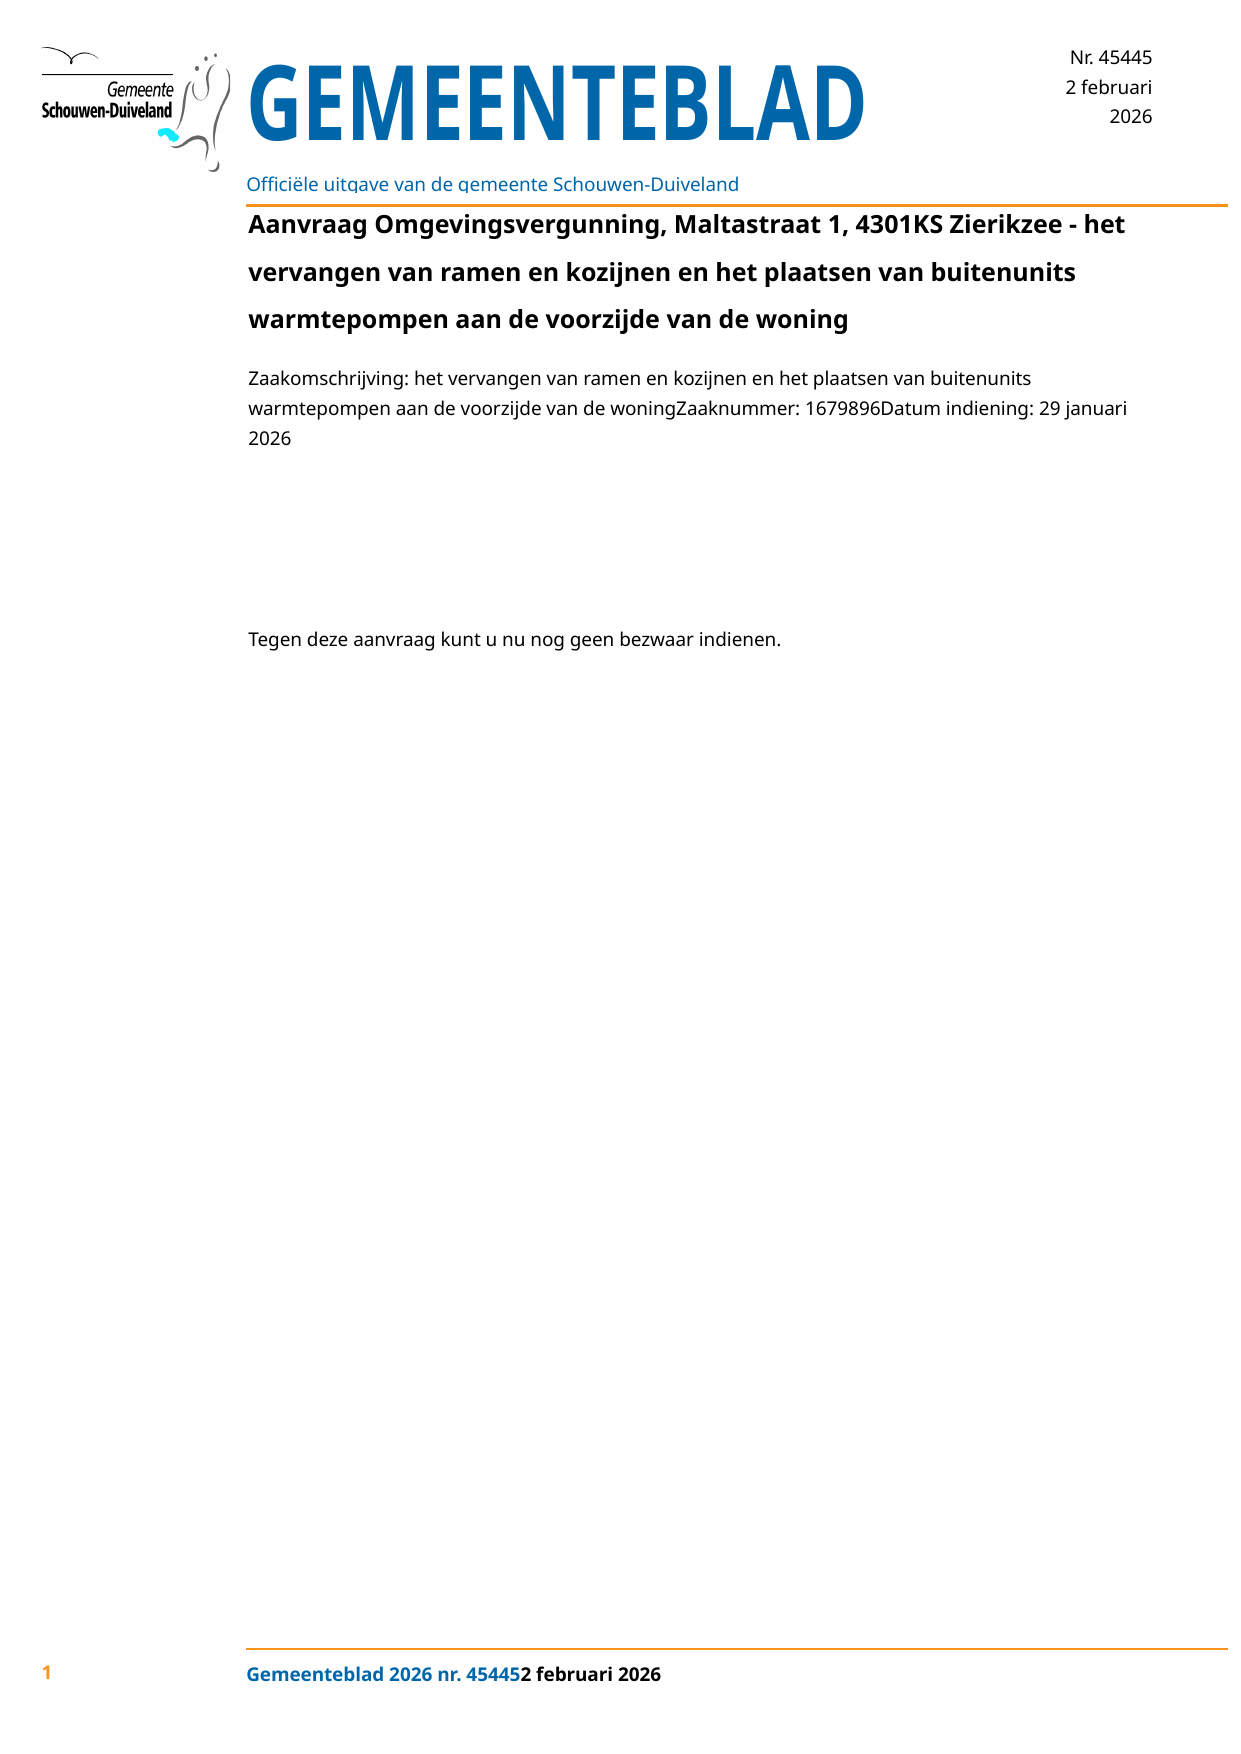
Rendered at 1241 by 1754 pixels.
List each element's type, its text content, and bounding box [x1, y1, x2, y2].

text Tegen deze aanvraag kunt u nu nog geen bezwaar indienen. [248, 626, 1152, 652]
picture [41, 47, 231, 172]
text Aanvraag Omgevingsvergunning, Maltastraat 1, 4301KS Zierikzee - het vervangen van ramen en kozijnen en het plaatsen van buitenunits warmtepompen aan de voorzijde van de woning [248, 207, 1152, 336]
text Zaakomschrijving: het vervangen van ramen en kozijnen en het plaatsen van buitenunits warmtepompen aan de voorzijde van de woningZaaknummer: 1679896Datum indiening: 29 januari 2026 [248, 366, 1152, 450]
